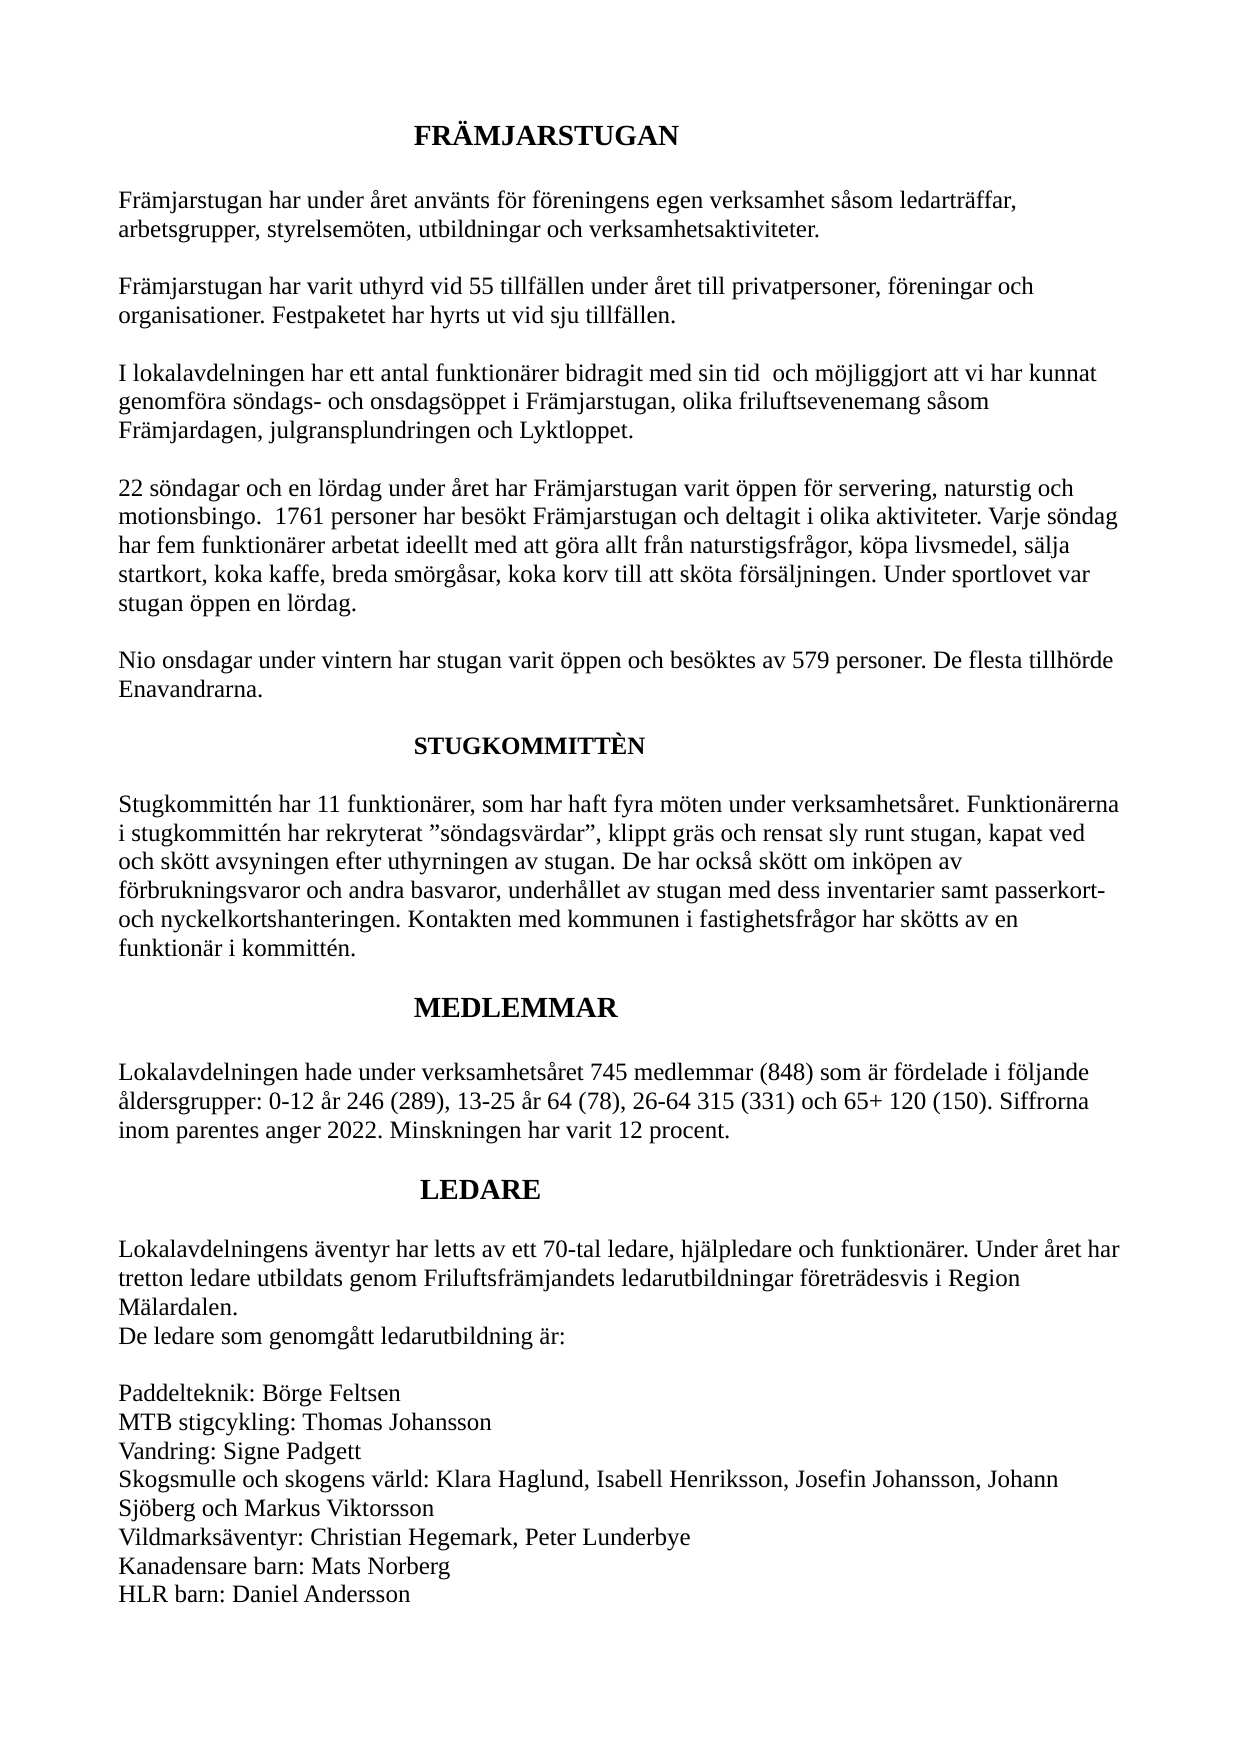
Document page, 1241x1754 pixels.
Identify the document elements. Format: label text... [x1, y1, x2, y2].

text Kanadensare barn: Mats Norberg [118, 1551, 1122, 1579]
text STUGKOMMITTÈN [118, 731, 1122, 760]
text Lokalavdelningens äventyr har letts av ett 70-tal ledare, hjälpledare och funktionärer. Under året har tretton ledare utbildats genom Friluftsfrämjandets ledarutbildningar företrädesvis i Region Mälardalen. [118, 1234, 1122, 1321]
text I lokalavdelningen har ett antal funktionärer bidragit med sin tid och möjliggjort att vi har kunnat genomföra söndags- och onsdagsöppet i Främjarstugan, olika friluftsevenemang såsom Främjardagen, julgransplundringen och Lyktloppet. [118, 358, 1122, 444]
text Främjarstugan har under året använts för föreningens egen verksamhet såsom ledarträffar, arbetsgrupper, styrelsemöten, utbildningar och verksamhetsaktiviteter. [118, 185, 1122, 243]
text Vildmarksäventyr: Christian Hegemark, Peter Lunderbye [118, 1522, 1122, 1551]
text Skogsmulle och skogens värld: Klara Haglund, Isabell Henriksson, Josefin Johansson, Johann Sjöberg och Markus Viktorsson [118, 1464, 1122, 1522]
text Stugkommittén har 11 funktionärer, som har haft fyra möten under verksamhetsåret. Funktionärerna i stugkommittén har rekryterat ”söndagsvärdar”, klippt gräs och rensat sly runt stugan, kapat ved och skött avsyningen efter uthyrningen av stugan. De har också skött om inköpen av förbrukningsvaror och andra basvaror, underhållet av stugan med dess inventarier samt passerkort- och nyckelkortshanteringen. Kontakten med kommunen i fastighetsfrågor har skötts av en funktionär i kommittén. [118, 789, 1122, 961]
text MEDLEMMAR [118, 990, 1122, 1024]
text Lokalavdelningen hade under verksamhetsåret 745 medlemmar (848) som är fördelade i följande åldersgrupper: 0-12 år 246 (289), 13-25 år 64 (78), 26-64 315 (331) och 65+ 120 (150). Siffrorna inom parentes anger 2022. Minskningen har varit 12 procent. [118, 1057, 1122, 1143]
text Paddelteknik: Börge Feltsen [118, 1378, 1122, 1407]
text MTB stigcykling: Thomas Johansson [118, 1407, 1122, 1436]
text Nio onsdagar under vintern har stugan varit öppen och besöktes av 579 personer. De flesta tillhörde Enavandrarna. [118, 645, 1122, 703]
text 22 söndagar och en lördag under året har Främjarstugan varit öppen för servering, naturstig och motionsbingo. 1761 personer har besökt Främjarstugan och deltagit i olika aktiviteter. Varje söndag har fem funktionärer arbetat ideellt med att göra allt från naturstigsfrågor, köpa livsmedel, sälja startkort, koka kaffe, breda smörgåsar, koka korv till att sköta försäljningen. Under sportlovet var stugan öppen en lördag. [118, 473, 1122, 616]
text LEDARE [118, 1172, 1122, 1206]
text Vandring: Signe Padgett [118, 1436, 1122, 1464]
text FRÄMJARSTUGAN [118, 118, 1122, 152]
text HLR barn: Daniel Andersson [118, 1579, 1122, 1608]
text Främjarstugan har varit uthyrd vid 55 tillfällen under året till privatpersoner, föreningar och organisationer. Festpaketet har hyrts ut vid sju tillfällen. [118, 271, 1122, 329]
text De ledare som genomgått ledarutbildning är: [118, 1321, 1122, 1349]
